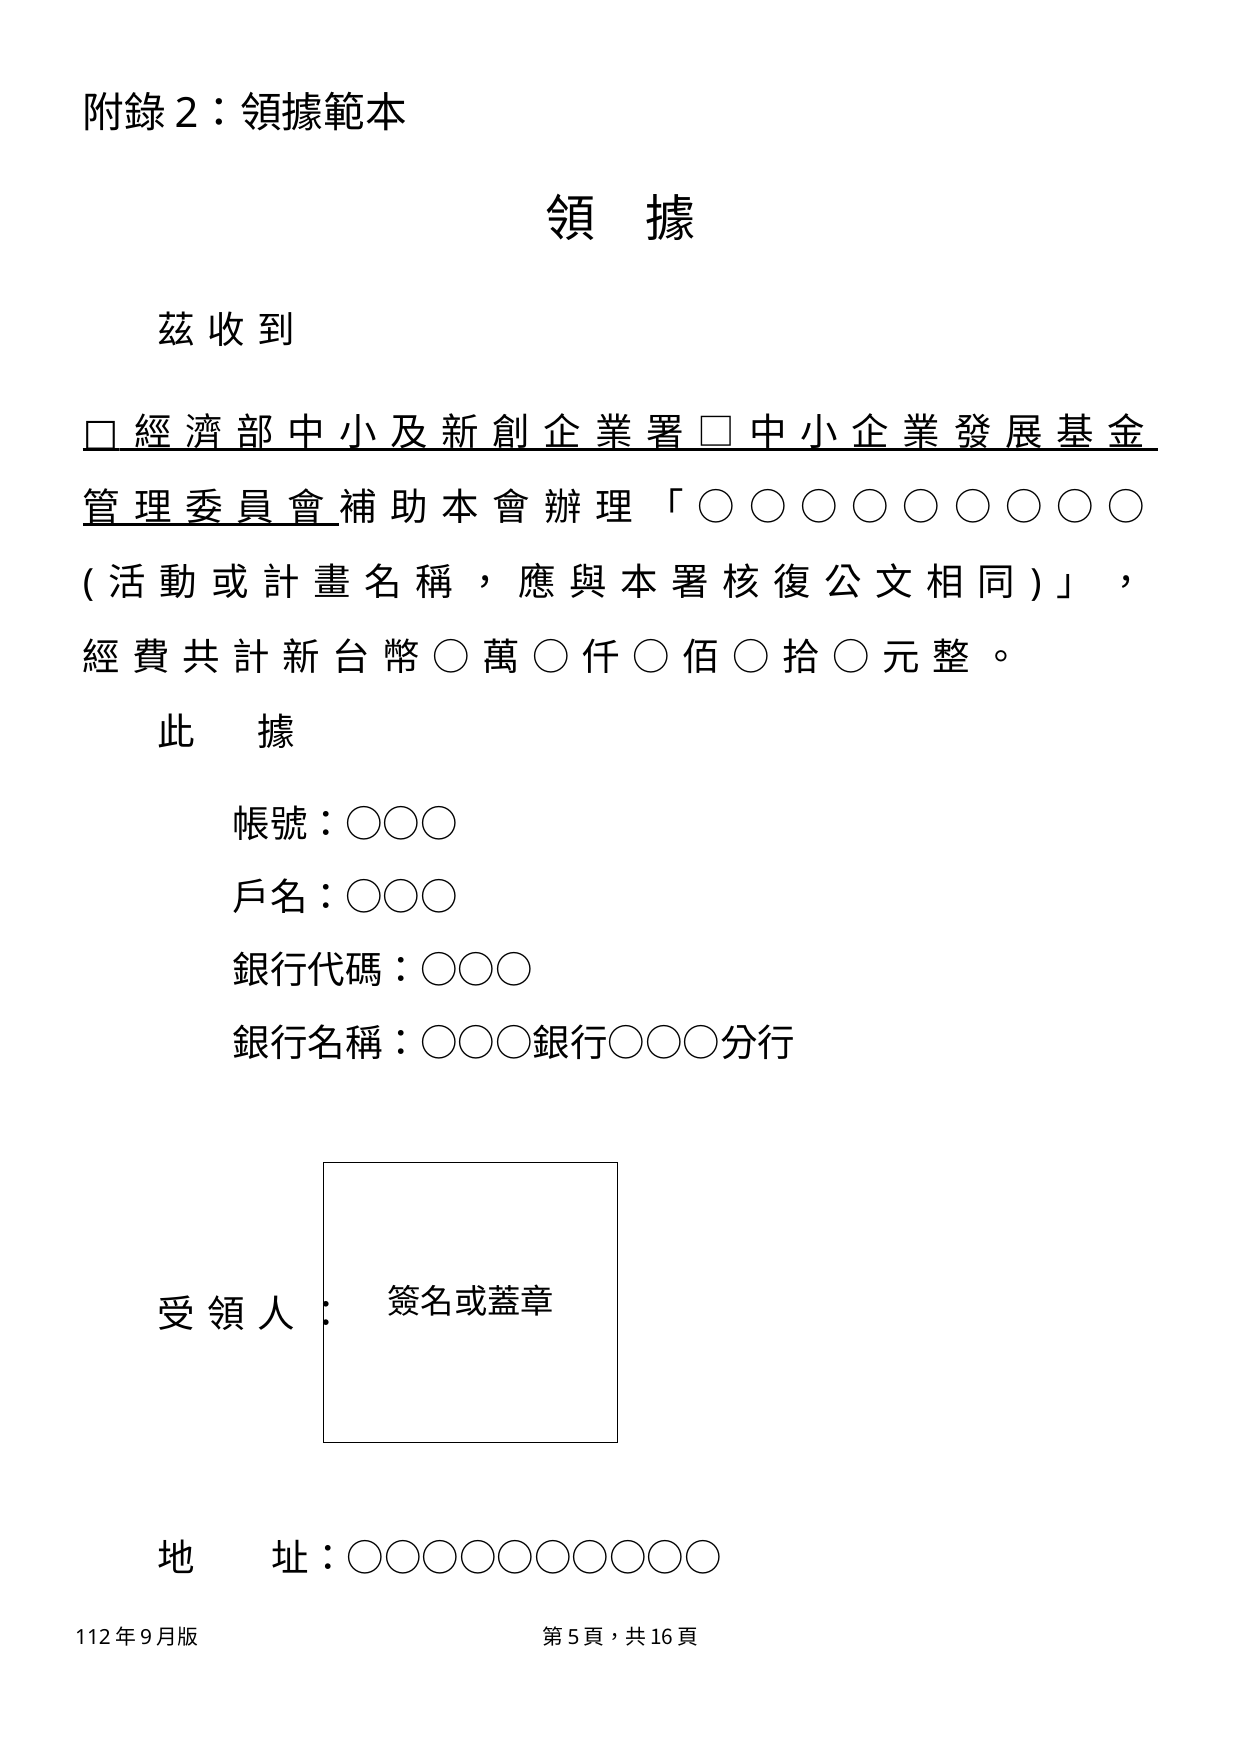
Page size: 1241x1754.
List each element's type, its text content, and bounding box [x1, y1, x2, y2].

text 受領人： [83, 1273, 323, 1348]
text 戶名：○○○ [233, 867, 1158, 921]
text 銀行代碼：○○○ [233, 939, 1158, 994]
text 管理委員會補助本會辦理「○○○○○○○○○(活動或計畫名稱，應與本署核復公文相同)」，經費共計新台幣○萬○仟○佰○拾○元整。 [83, 451, 1158, 691]
text 受領人： [618, 1273, 1158, 1348]
text 帳號：○○○ [233, 793, 1158, 848]
text 地 址：○○○○○○○○○○ [83, 1528, 1158, 1583]
text 銀行名稱：○○○銀行○○○分行 [233, 1013, 1158, 1067]
text 茲收到 [83, 289, 1158, 364]
text 領 據 [83, 177, 1158, 252]
text 受領人： [324, 1273, 617, 1348]
text □經濟部中小及新創企業署□中小企業發展基金 [83, 391, 1158, 448]
text 附錄2：領據範本 [83, 79, 1158, 139]
text 此 據 [83, 691, 1158, 766]
